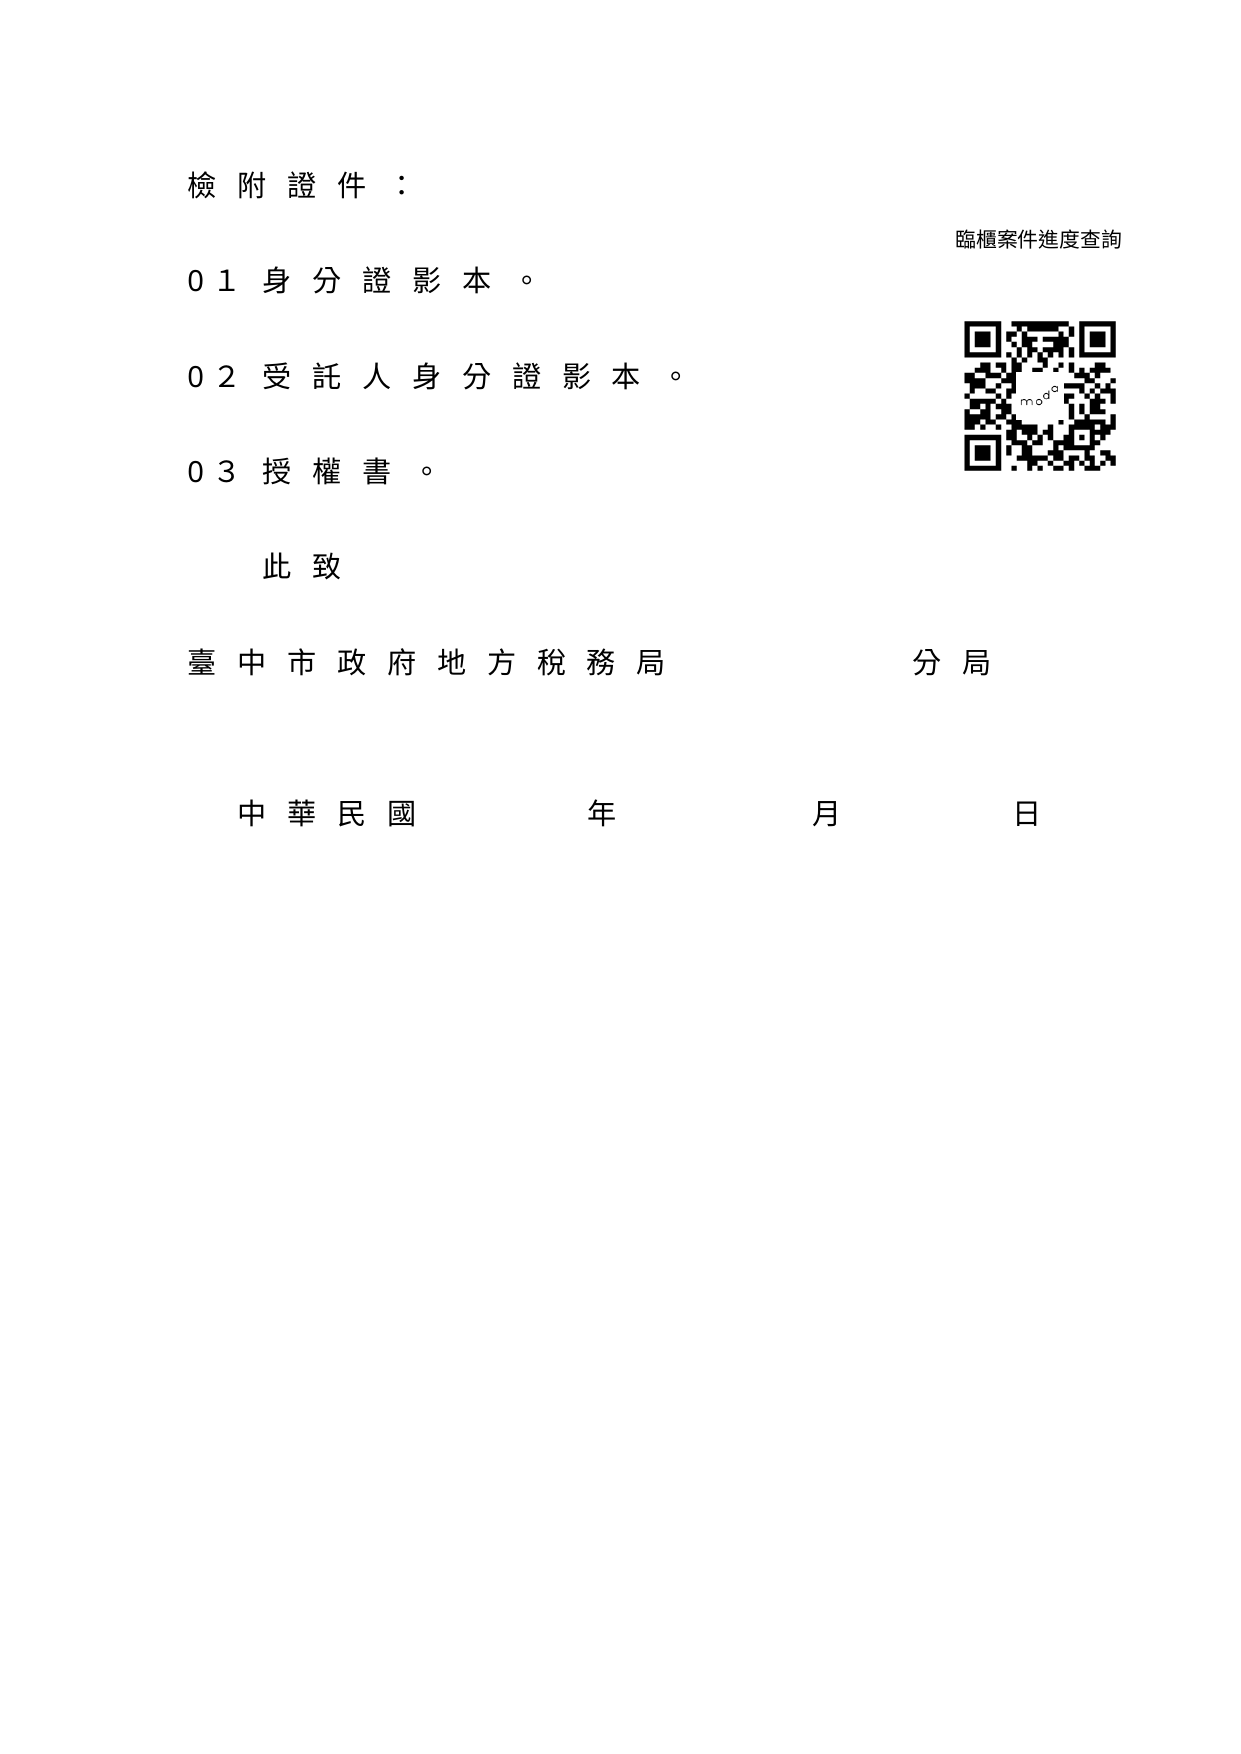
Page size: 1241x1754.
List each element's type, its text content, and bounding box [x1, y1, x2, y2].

text 臺中市政府地方稅務局 分局 [187, 626, 1112, 694]
text 0３授權書。 [187, 436, 1112, 504]
text 此致 [187, 531, 1112, 599]
text 中華民國 年 月 日 [187, 778, 1112, 846]
picture [943, 300, 1136, 491]
text 檢附證件： [187, 150, 1112, 218]
text 臨櫃案件進度查詢 [955, 224, 1140, 253]
text 0１身分證影本。 [187, 245, 1112, 313]
text 0２受託人身分證影本。 [187, 340, 943, 408]
